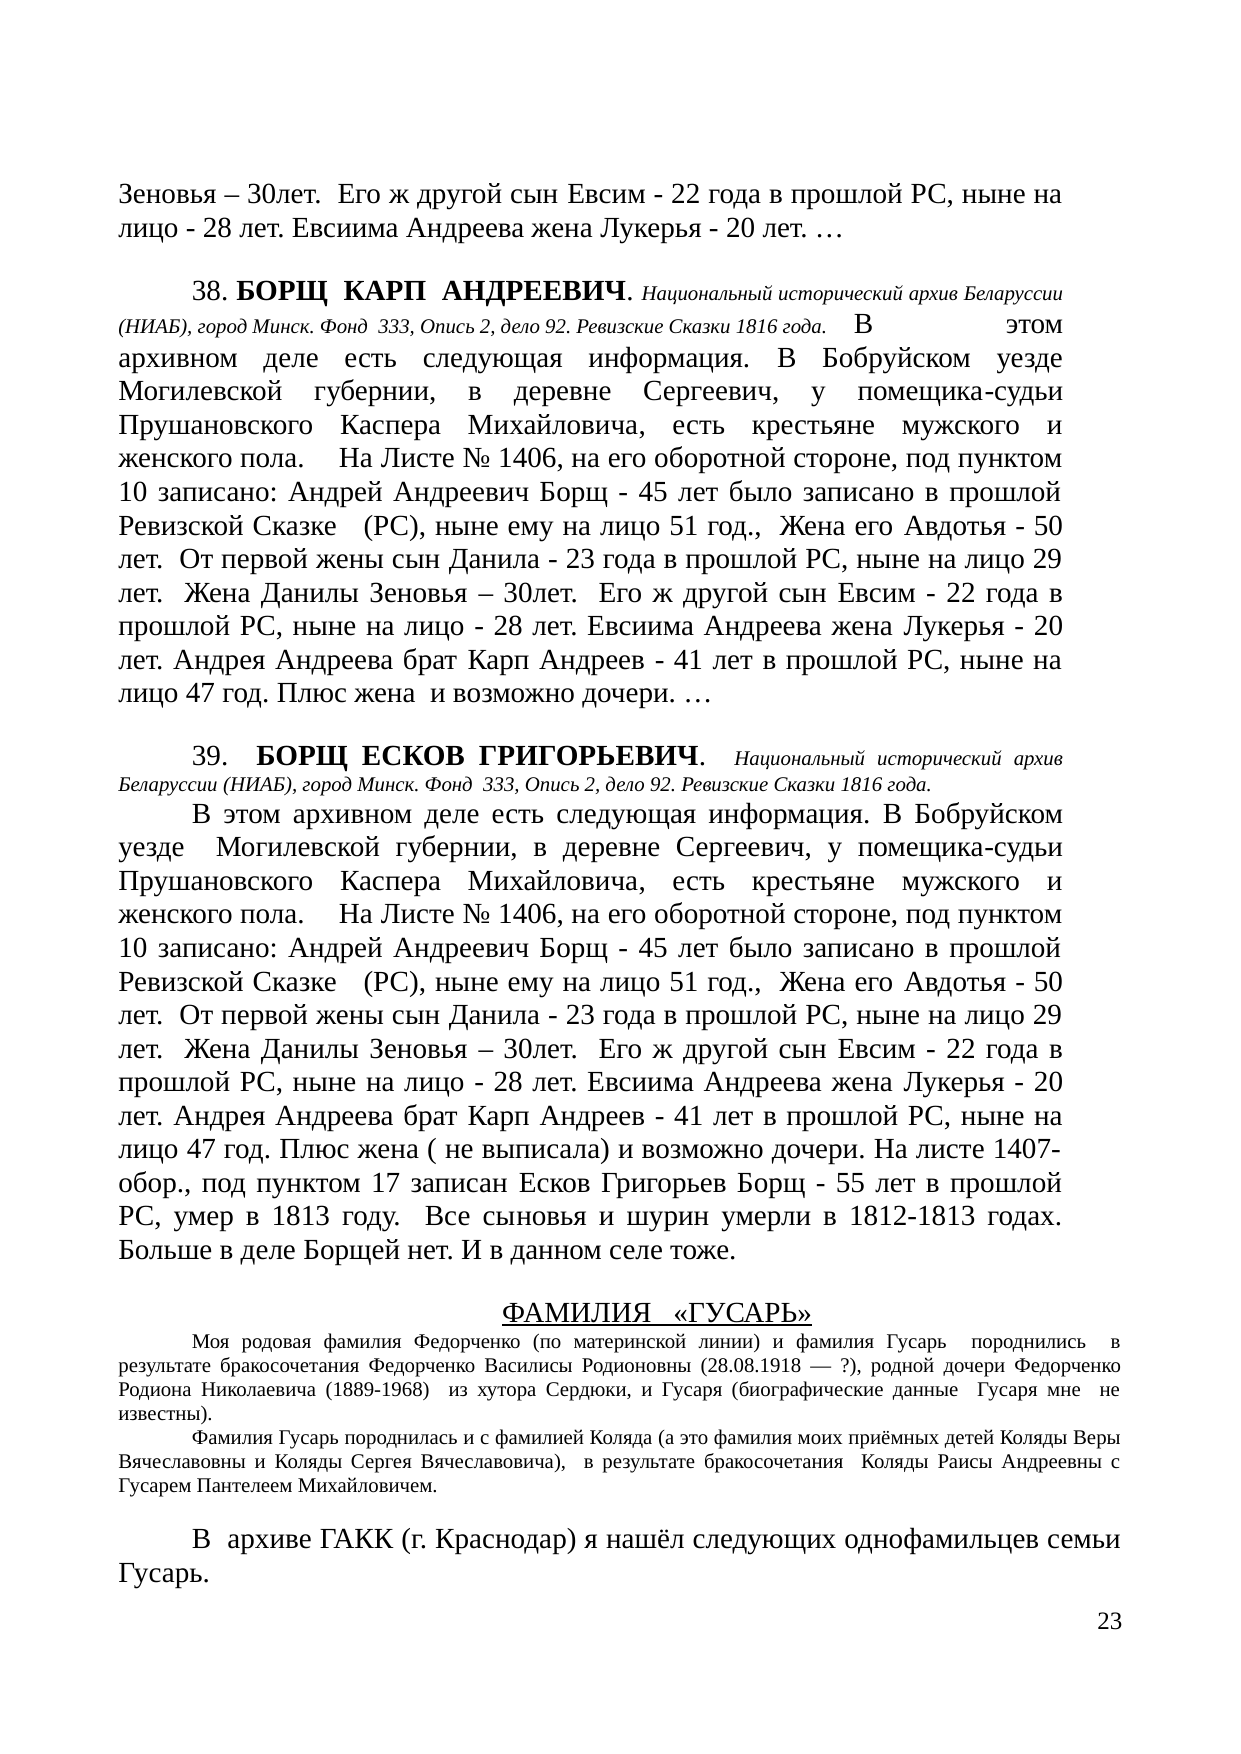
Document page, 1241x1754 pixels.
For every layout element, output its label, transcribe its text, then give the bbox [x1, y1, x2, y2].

text Фамилия Гусарь породнилась и с фамилией Коляда (а это фамилия моих приёмных детей Коляды Веры Вячеславовны и Коляды Сергея Вячеславовича), в результате бракосочетания Коляды Раисы Андреевны с Гусарем Пантелеем Михайловичем. [118, 1425, 1122, 1497]
text Зеновья – 30лет. Его ж другой сын Евсим - 22 года в прошлой РС, ныне на лицо - 28 лет. Евсиима Андреева жена Лукерья - 20 лет. … [118, 176, 1063, 243]
text ФАМИЛИЯ «ГУСАРЬ» [192, 1295, 1122, 1329]
text 39. БОРЩ ЕСКОВ ГРИГОРЬЕВИЧ. Национальный исторический архив Беларуссии (НИАБ), город Минск. Фонд 333, Опись 2, дело 92. Ревизские Сказки 1816 года. В этом архивном деле есть следующая информация. В Бобруйском уезде Могилевской губернии, в деревне Сергеевич, у помещика-судьи Прушановского Каспера Михайловича, есть крестьяне мужского и женского пола. На Листе № 1406, на его оборотной стороне, под пунктом 10 записано: Андрей Андреевич Борщ - 45 лет было записано в прошлой Ревизской Сказке (РС), ныне ему на лицо 51 год., Жена его Авдотья - 50 лет. От первой жены сын Данила - 23 года в прошлой РС, ныне на лицо 29 лет. Жена Данилы Зеновья – 30лет. Его ж другой сын Евсим - 22 года в прошлой РС, ныне на лицо - 28 лет. Евсиима Андреева жена Лукерья - 20 лет. Андрея Андреева брат Карп Андреев - 41 лет в прошлой РС, ныне на лицо 47 год. Плюс жена ( не выписала) и возможно дочери. На листе 1407-обор., под пунктом 17 записан Есков Григорьев Борщ - 55 лет в прошлой РС, умер в 1813 году. Все сыновья и шурин умерли в 1812-1813 годах. Больше в деле Борщей нет. И в данном селе тоже. [118, 738, 1063, 1266]
text В архиве ГАКК (г. Краснодар) я нашёл следующих однофамильцев семьи Гусарь. [118, 1521, 1122, 1588]
text Моя родовая фамилия Федорченко (по материнской линии) и фамилия Гусарь породнились в результате бракосочетания Федорченко Василисы Родионовны (28.08.1918 — ?), родной дочери Федорченко Родиона Николаевича (1889-1968) из хутора Сердюки, и Гусаря (биографические данные Гусаря мне не известны). [118, 1329, 1122, 1425]
text 38. БОРЩ КАРП АНДРЕЕВИЧ. Национальный исторический архив Беларуссии (НИАБ), город Минск. Фонд 333, Опись 2, дело 92. Ревизские Сказки 1816 года. В этом архивном деле есть следующая информация. В Бобруйском уезде Могилевской губернии, в деревне Сергеевич, у помещика-судьи Прушановского Каспера Михайловича, есть крестьяне мужского и женского пола. На Листе № 1406, на его оборотной стороне, под пунктом 10 записано: Андрей Андреевич Борщ - 45 лет было записано в прошлой Ревизской Сказке (РС), ныне ему на лицо 51 год., Жена его Авдотья - 50 лет. От первой жены сын Данила - 23 года в прошлой РС, ныне на лицо 29 лет. Жена Данилы Зеновья – 30лет. Его ж другой сын Евсим - 22 года в прошлой РС, ныне на лицо - 28 лет. Евсиима Андреева жена Лукерья - 20 лет. Андрея Андреева брат Карп Андреев - 41 лет в прошлой РС, ныне на лицо 47 год. Плюс жена и возможно дочери. … [118, 273, 1063, 709]
